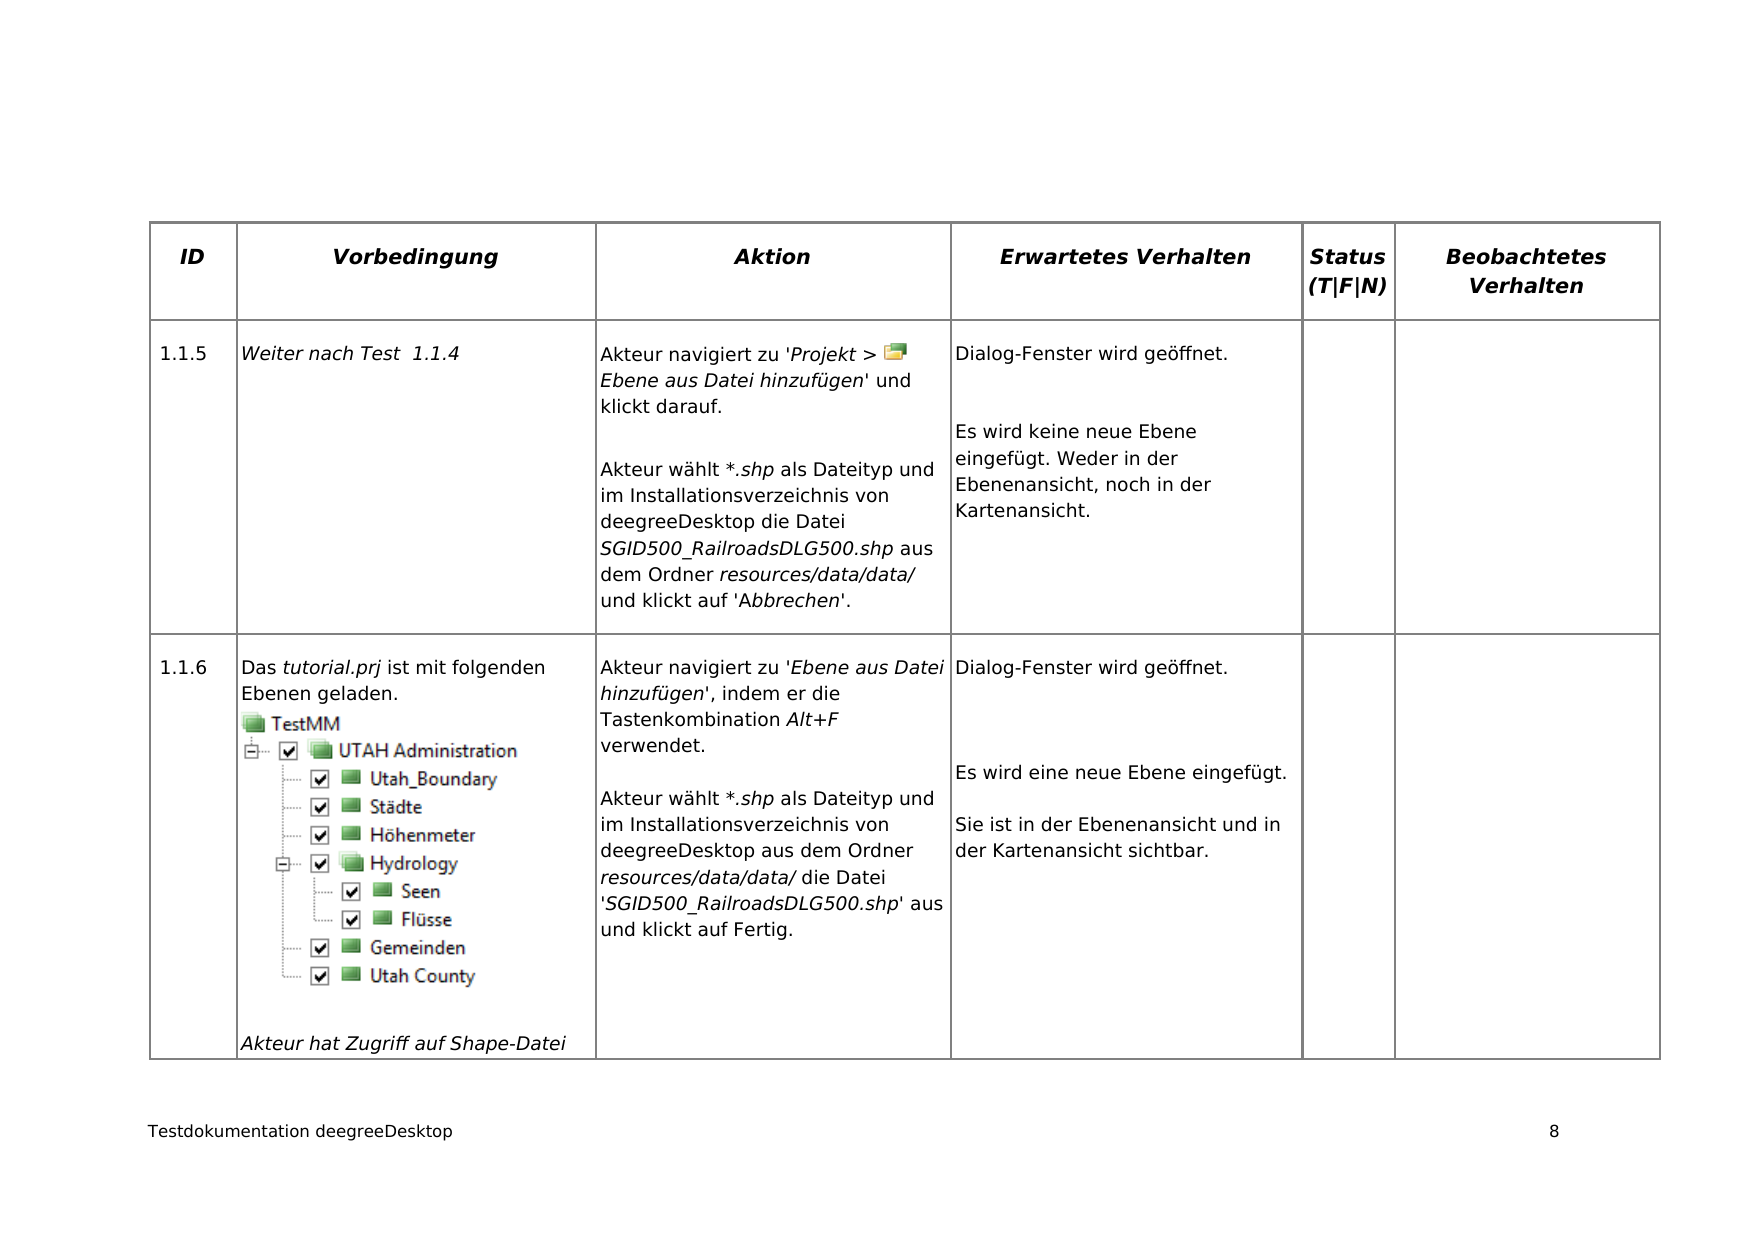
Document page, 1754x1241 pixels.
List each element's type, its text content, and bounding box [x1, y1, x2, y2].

table_cell Weiter nach Test 1.1.4 [238, 321, 595, 633]
table_cell Dialog-Fenster wird geöffnet. Es wird eine neue Ebene eingefügt. Sie ist in der Ebenenansicht und in der Kartenansicht sichtbar. [952, 635, 1301, 1058]
table_cell Dialog-Fenster wird geöffnet. Es wird keine neue Ebene eingefügt. Weder in der Ebenenansicht, noch in der Kartenansicht. [952, 321, 1301, 633]
picture [883, 342, 908, 361]
table_cell [1304, 635, 1394, 1058]
table_cell Akteur navigiert zu 'Projekt > Ebene aus Datei hinzufügen' und klickt darauf. Akteur wählt *.shp als Dateityp und im Installationsverzeichnis von deegreeDesktop die Datei SGID500_RailroadsDLG500.shp aus dem Ordner resources/data/data/ und klickt auf 'Abbrechen'. [597, 321, 950, 633]
table_header Erwartetes Verhalten [952, 224, 1301, 319]
table_header Beobachtetes Verhalten [1396, 224, 1659, 319]
table_header ID [151, 224, 236, 319]
table_header Aktion [597, 224, 950, 319]
picture [240, 709, 524, 992]
table_cell [1396, 321, 1659, 633]
table_cell [151, 635, 236, 1058]
table_cell [151, 321, 236, 633]
table_cell [1396, 635, 1659, 1058]
table_cell Akteur navigiert zu 'Ebene aus Datei hinzufügen', indem er die Tastenkombination Alt+F verwendet. Akteur wählt *.shp als Dateityp und im Installationsverzeichnis von deegreeDesktop aus dem Ordner resources/data/data/ die Datei 'SGID500_RailroadsDLG500.shp' aus und klickt auf Fertig. [597, 635, 950, 1058]
table_header Vorbedingung [238, 224, 595, 319]
table_header Status (T|F|N) [1304, 224, 1394, 319]
table_cell [1304, 321, 1394, 633]
table_cell Das tutorial.prj ist mit folgenden Ebenen geladen. Akteur hat Zugriff auf Shape-Datei [238, 635, 595, 1058]
